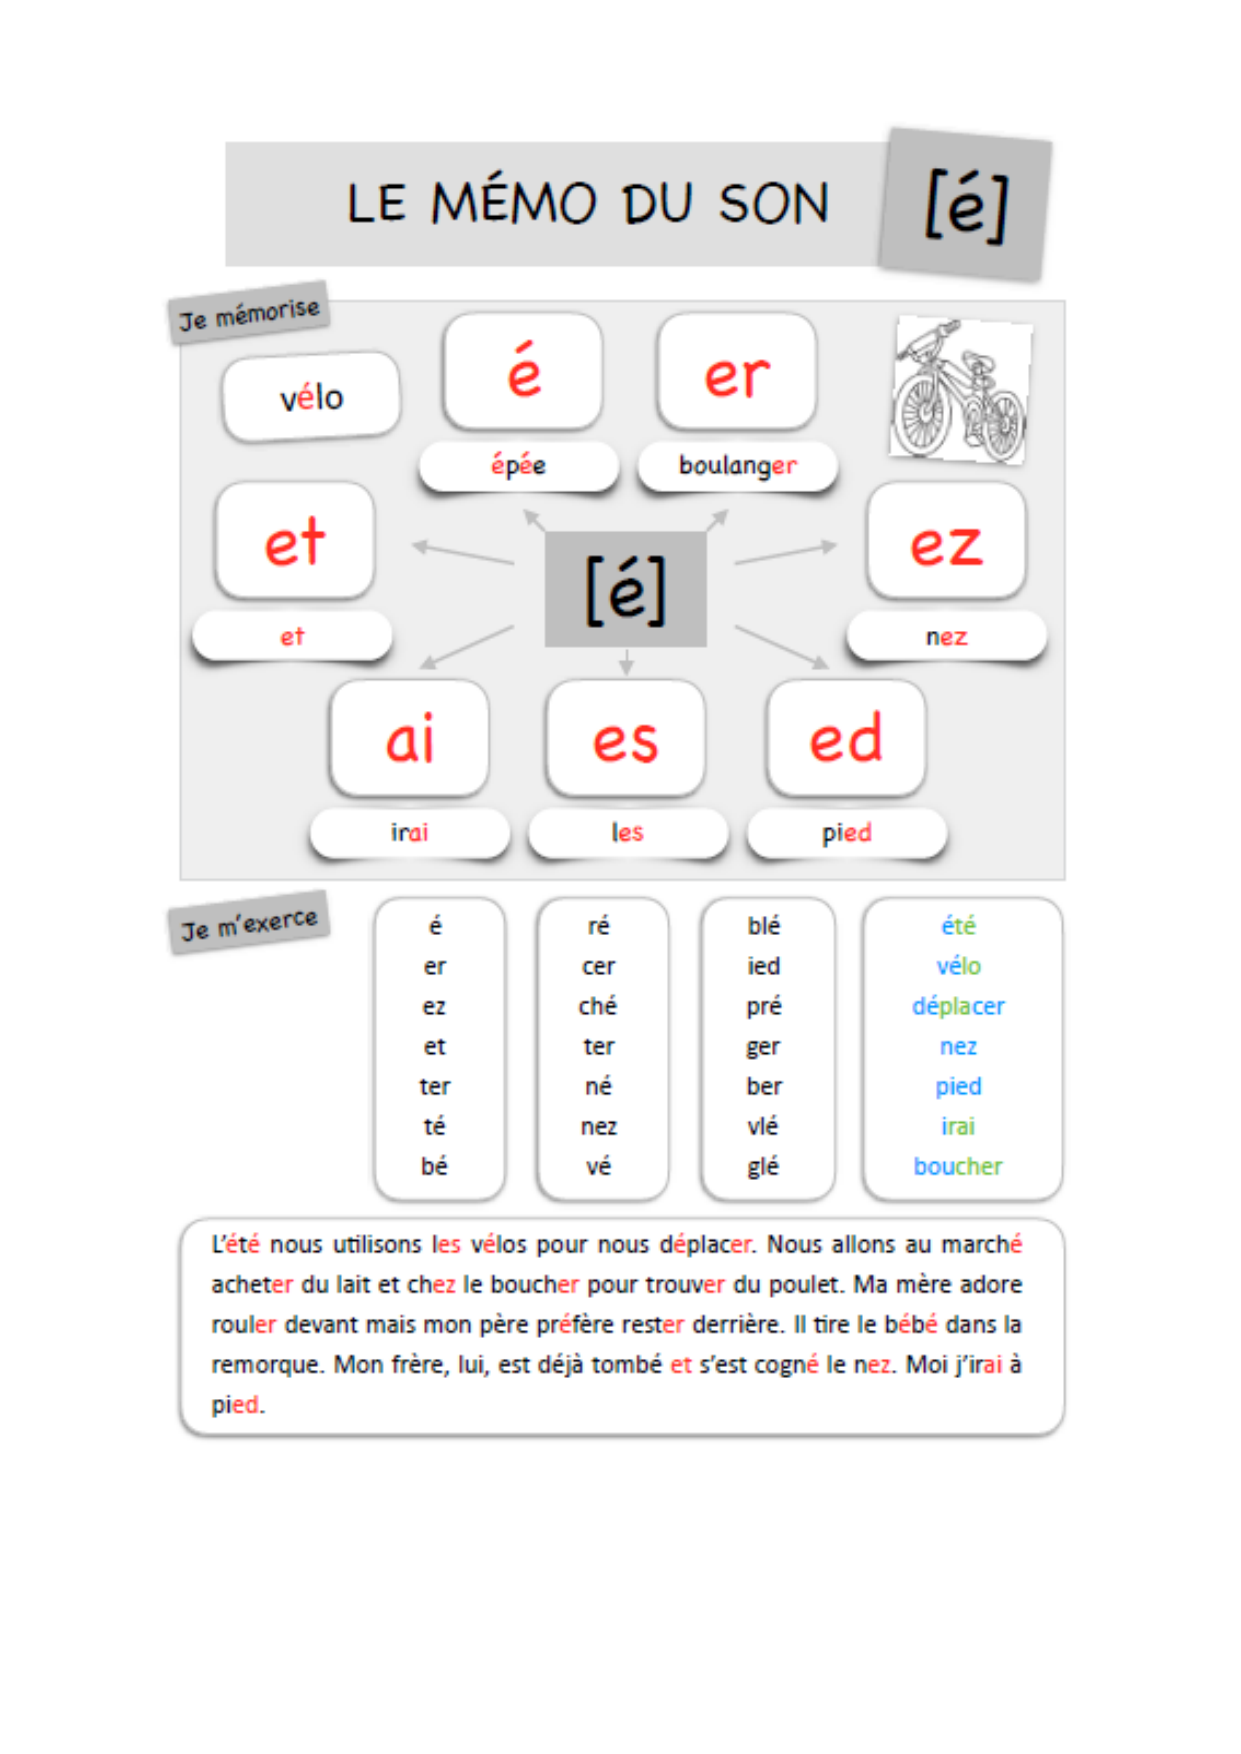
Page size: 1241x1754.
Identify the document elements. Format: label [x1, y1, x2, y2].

picture [156, 118, 1084, 1447]
